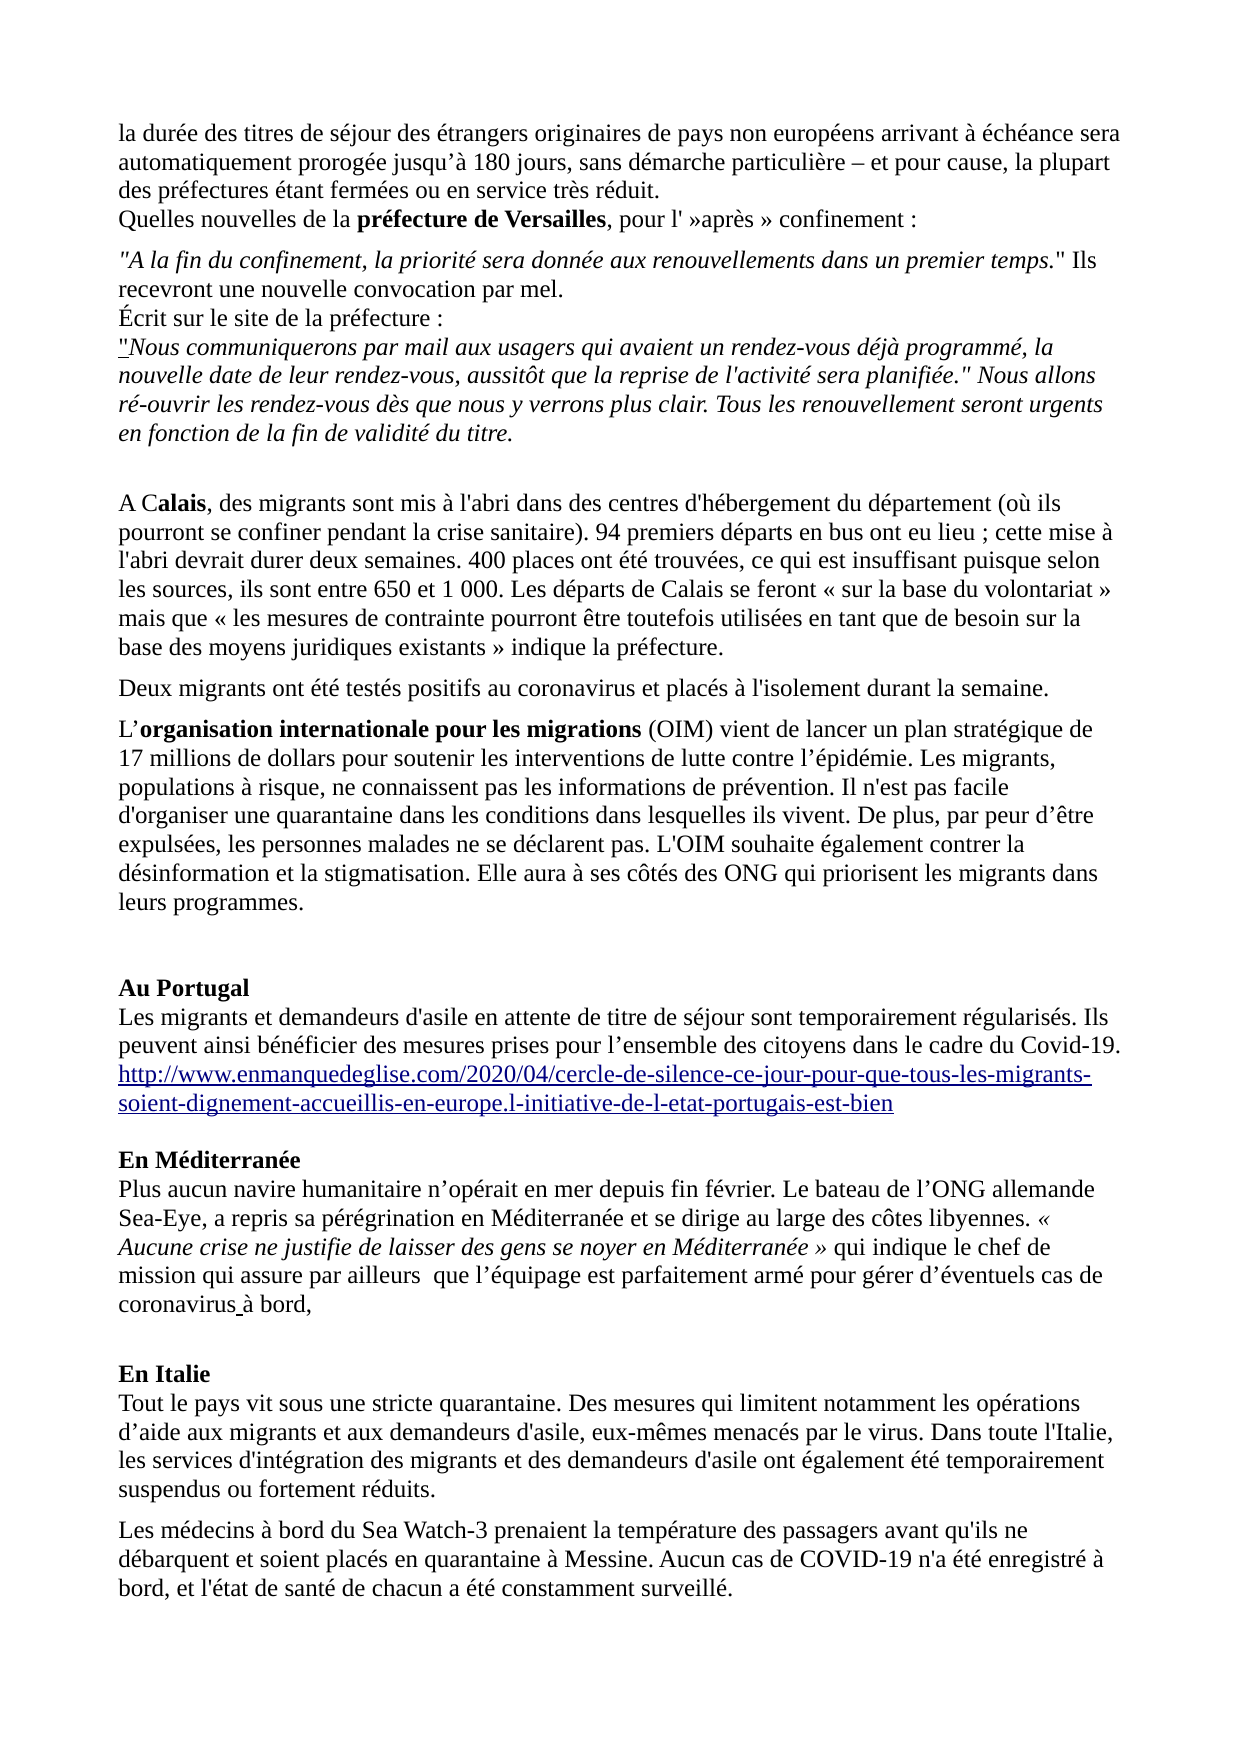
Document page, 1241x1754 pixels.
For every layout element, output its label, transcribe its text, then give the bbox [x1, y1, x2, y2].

text Les médecins à bord du Sea Watch-3 prenaient la température des passagers avant qu'ils ne débarquent et soient placés en quarantaine à Messine. Aucun cas de COVID-19 n'a été enregistré à bord, et l'état de santé de chacun a été constamment surveillé. [118, 1516, 1122, 1602]
text Deux migrants ont été testés positifs au coronavirus et placés à l'isolement durant la semaine. [118, 673, 1122, 702]
text Tout le pays vit sous une stricte quarantaine. Des mesures qui limitent notamment les opérations d’aide aux migrants et aux demandeurs d'asile, eux-mêmes menacés par le virus. Dans toute l'Italie, les services d'intégration des migrants et des demandeurs d'asile ont également été temporairement suspendus ou fortement réduits. [118, 1388, 1122, 1503]
text "Nous communiquerons par mail aux usagers qui avaient un rendez-vous déjà programmé, la nouvelle date de leur rendez-vous, aussitôt que la reprise de l'activité sera planifiée." Nous allons ré-ouvrir les rendez-vous dès que nous y verrons plus clair. Tous les renouvellement seront urgents en fonction de la fin de validité du titre. [118, 332, 1122, 447]
text Au Portugal [118, 973, 1122, 1002]
text Les migrants et demandeurs d'asile en attente de titre de séjour sont temporairement régularisés. Ils peuvent ainsi bénéficier des mesures prises pour l’ensemble des citoyens dans le cadre du Covid-19. [118, 1002, 1122, 1059]
text En Italie [118, 1359, 1122, 1388]
text Quelles nouvelles de la préfecture de Versailles, pour l' »après » confinement : [118, 204, 1122, 233]
text la durée des titres de séjour des étrangers originaires de pays non européens arrivant à échéance sera automatiquement prorogée jusqu’à 180 jours, sans démarche particulière – et pour cause, la plupart des préfectures étant fermées ou en service très réduit. [118, 118, 1122, 204]
text L’organisation internationale pour les migrations (OIM) vient de lancer un plan stratégique de 17 millions de dollars pour soutenir les interventions de lutte contre l’épidémie. Les migrants, populations à risque, ne connaissent pas les informations de prévention. Il n'est pas facile d'organiser une quarantaine dans les conditions dans lesquelles ils vivent. De plus, par peur d’être expulsées, les personnes malades ne se déclarent pas. L'OIM souhaite également contrer la désinformation et la stigmatisation. Elle aura à ses côtés des ONG qui priorisent les migrants dans leurs programmes. [118, 714, 1122, 916]
text Plus aucun navire humanitaire n’opérait en mer depuis fin février. Le bateau de l’ONG allemande Sea-Eye, a repris sa pérégrination en Méditerranée et se dirige au large des côtes libyennes. « Aucune crise ne justifie de laisser des gens se noyer en Méditerranée » qui indique le chef de mission qui assure par ailleurs que l’équipage est parfaitement armé pour gérer d’éventuels cas de coronavirus à bord, [118, 1174, 1122, 1318]
text En Méditerranée [118, 1146, 1122, 1174]
text A Calais, des migrants sont mis à l'abri dans des centres d'hébergement du département (où ils pourront se confiner pendant la crise sanitaire). 94 premiers départs en bus ont eu lieu ; cette mise à l'abri devrait durer deux semaines. 400 places ont été trouvées, ce qui est insuffisant puisque selon les sources, ils sont entre 650 et 1 000. Les départs de Calais se feront « sur la base du volontariat » mais que « les mesures de contrainte pourront être toutefois utilisées en tant que de besoin sur la base des moyens juridiques existants » indique la préfecture. [118, 488, 1122, 661]
text http://www.enmanquedeglise.com/2020/04/cercle-de-silence-ce-jour-pour-que-tous-les-migrants-soient-dignement-accueillis-en-europe.l-initiative-de-l-etat-portugais-est-bien [118, 1059, 1122, 1117]
text Écrit sur le site de la préfecture : [118, 303, 1122, 332]
text "A la fin du confinement, la priorité sera donnée aux renouvellements dans un premier temps." Ils recevront une nouvelle convocation par mel. [118, 246, 1122, 303]
